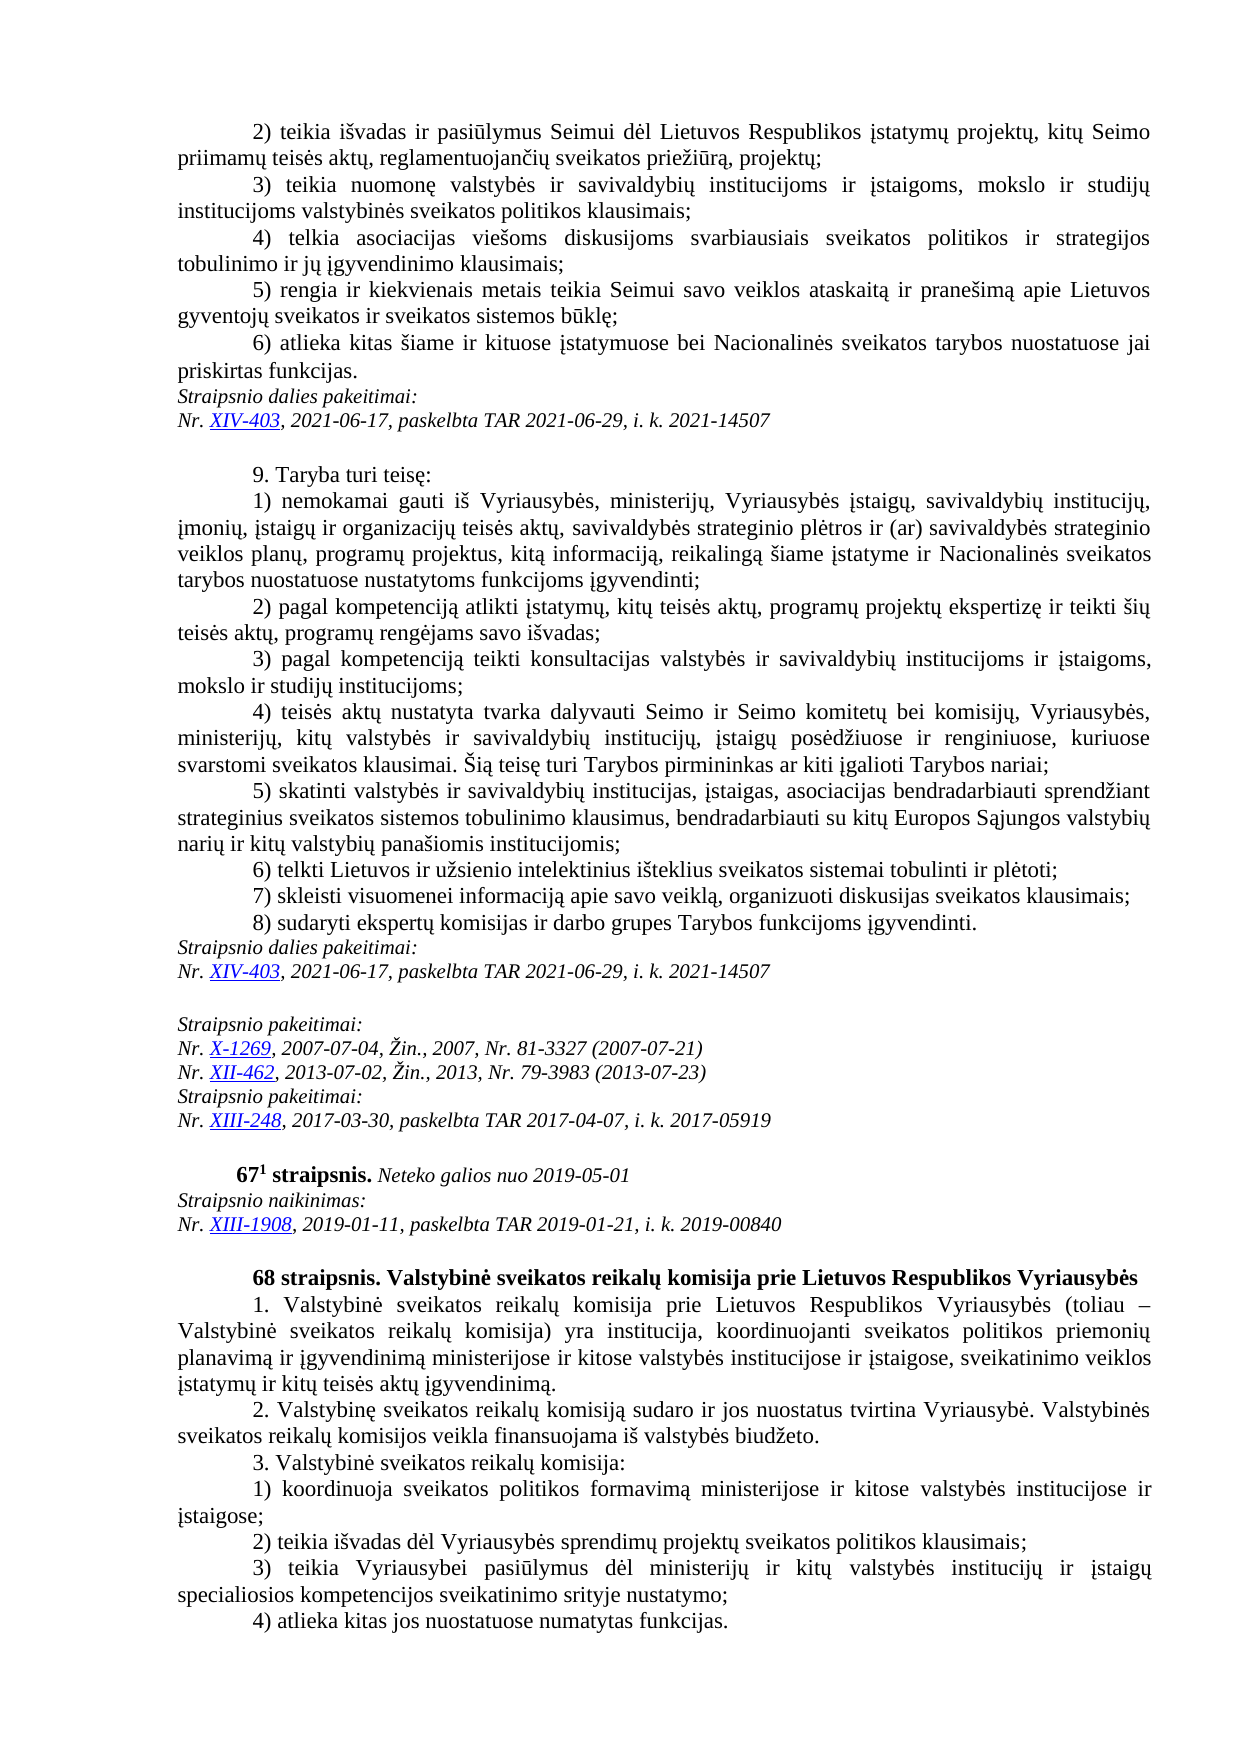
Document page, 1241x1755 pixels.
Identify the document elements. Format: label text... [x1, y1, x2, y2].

text Straipsnio dalies pakeitimai: [177, 384, 1152, 408]
text 3) teikia nuomonę valstybės ir savivaldybių institucijoms ir įstaigoms, mokslo ir studijų institucijoms valstybinės sveikatos politikos klausimais; [177, 171, 1152, 223]
text 3) teikia Vyriausybei pasiūlymus dėl ministerijų ir kitų valstybės institucijų ir įstaigų specialiosios kompetencijos sveikatinimo srityje nustatymo; [177, 1554, 1152, 1607]
text 3) pagal kompetenciją teikti konsultacijas valstybės ir savivaldybių institucijoms ir įstaigoms, mokslo ir studijų institucijoms; [177, 645, 1152, 698]
text Nr. XIII-1908, 2019-01-11, paskelbta TAR 2019-01-21, i. k. 2019-00840 [177, 1212, 1152, 1236]
text 4) atlieka kitas jos nuostatuose numatytas funkcijas. [177, 1607, 1152, 1633]
text 1. Valstybinė sveikatos reikalų komisija prie Lietuvos Respublikos Vyriausybės (toliau – Valstybinė sveikatos reikalų komisija) yra institucija, koordinuojanti sveikatos politikos priemonių planavimą ir įgyvendinimą ministerijose ir kitose valstybės institucijose ir įstaigose, sveikatinimo veiklos įstatymų ir kitų teisės aktų įgyvendinimą. [177, 1291, 1152, 1396]
text Nr. X-1269, 2007-07-04, Žin., 2007, Nr. 81-3327 (2007-07-21) [177, 1036, 1152, 1060]
text Straipsnio pakeitimai: [177, 1084, 1152, 1108]
text 2) teikia išvadas dėl Vyriausybės sprendimų projektų sveikatos politikos klausimais; [177, 1528, 1152, 1554]
text 2. Valstybinę sveikatos reikalų komisiją sudaro ir jos nuostatus tvirtina Vyriausybė. Valstybinės sveikatos reikalų komisijos veikla finansuojama iš valstybės biudžeto. [177, 1396, 1152, 1449]
text Straipsnio pakeitimai: [177, 1012, 1152, 1036]
text 8) sudaryti ekspertų komisijas ir darbo grupes Tarybos funkcijoms įgyvendinti. [177, 909, 1152, 935]
text 6) telkti Lietuvos ir užsienio intelektinius išteklius sveikatos sistemai tobulinti ir plėtoti; [177, 856, 1152, 883]
text 1) nemokamai gauti iš Vyriausybės, ministerijų, Vyriausybės įstaigų, savivaldybių institucijų, įmonių, įstaigų ir organizacijų teisės aktų, savivaldybės strateginio plėtros ir (ar) savivaldybės strateginio veiklos planų, programų projektus, kitą informaciją, reikalingą šiame įstatyme ir Nacionalinės sveikatos tarybos nuostatuose nustatytoms funkcijoms įgyvendinti; [177, 487, 1152, 593]
text Nr. XIV-403, 2021-06-17, paskelbta TAR 2021-06-29, i. k. 2021-14507 [177, 408, 1152, 432]
text Nr. XII-462, 2013-07-02, Žin., 2013, Nr. 79-3983 (2013-07-23) [177, 1060, 1152, 1084]
text 671 straipsnis. Neteko galios nuo 2019-05-01 [177, 1161, 1152, 1188]
text 2) pagal kompetenciją atlikti įstatymų, kitų teisės aktų, programų projektų ekspertizę ir teikti šių teisės aktų, programų rengėjams savo išvadas; [177, 593, 1152, 645]
text 68 straipsnis. Valstybinė sveikatos reikalų komisija prie Lietuvos Respublikos Vyriausybės [252, 1264, 1152, 1291]
text Straipsnio naikinimas: [177, 1188, 1152, 1212]
text Straipsnio dalies pakeitimai: [177, 935, 1152, 959]
text 3. Valstybinė sveikatos reikalų komisija: [177, 1449, 1152, 1475]
text 4) telkia asociacijas viešoms diskusijoms svarbiausiais sveikatos politikos ir strategijos tobulinimo ir jų įgyvendinimo klausimais; [177, 223, 1152, 276]
text 2) teikia išvadas ir pasiūlymus Seimui dėl Lietuvos Respublikos įstatymų projektų, kitų Seimo priimamų teisės aktų, reglamentuojančių sveikatos priežiūrą, projektų; [177, 118, 1152, 171]
text Nr. XIII-248, 2017-03-30, paskelbta TAR 2017-04-07, i. k. 2017-05919 [177, 1108, 1152, 1132]
text 6) atlieka kitas šiame ir kituose įstatymuose bei Nacionalinės sveikatos tarybos nuostatuose jai priskirtas funkcijas. [177, 329, 1152, 384]
text 7) skleisti visuomenei informaciją apie savo veiklą, organizuoti diskusijas sveikatos klausimais; [177, 883, 1152, 909]
text 9. Taryba turi teisę: [177, 461, 1152, 487]
text Nr. XIV-403, 2021-06-17, paskelbta TAR 2021-06-29, i. k. 2021-14507 [177, 959, 1152, 983]
text 4) teisės aktų nustatyta tvarka dalyvauti Seimo ir Seimo komitetų bei komisijų, Vyriausybės, ministerijų, kitų valstybės ir savivaldybių institucijų, įstaigų posėdžiuose ir renginiuose, kuriuose svarstomi sveikatos klausimai. Šią teisę turi Tarybos pirmininkas ar kiti įgalioti Tarybos nariai; [177, 698, 1152, 777]
text 1) koordinuoja sveikatos politikos formavimą ministerijose ir kitose valstybės institucijose ir įstaigose; [177, 1475, 1152, 1528]
text 5) skatinti valstybės ir savivaldybių institucijas, įstaigas, asociacijas bendradarbiauti sprendžiant strateginius sveikatos sistemos tobulinimo klausimus, bendradarbiauti su kitų Europos Sąjungos valstybių narių ir kitų valstybių panašiomis institucijomis; [177, 777, 1152, 856]
text 5) rengia ir kiekvienais metais teikia Seimui savo veiklos ataskaitą ir pranešimą apie Lietuvos gyventojų sveikatos ir sveikatos sistemos būklę; [177, 276, 1152, 329]
